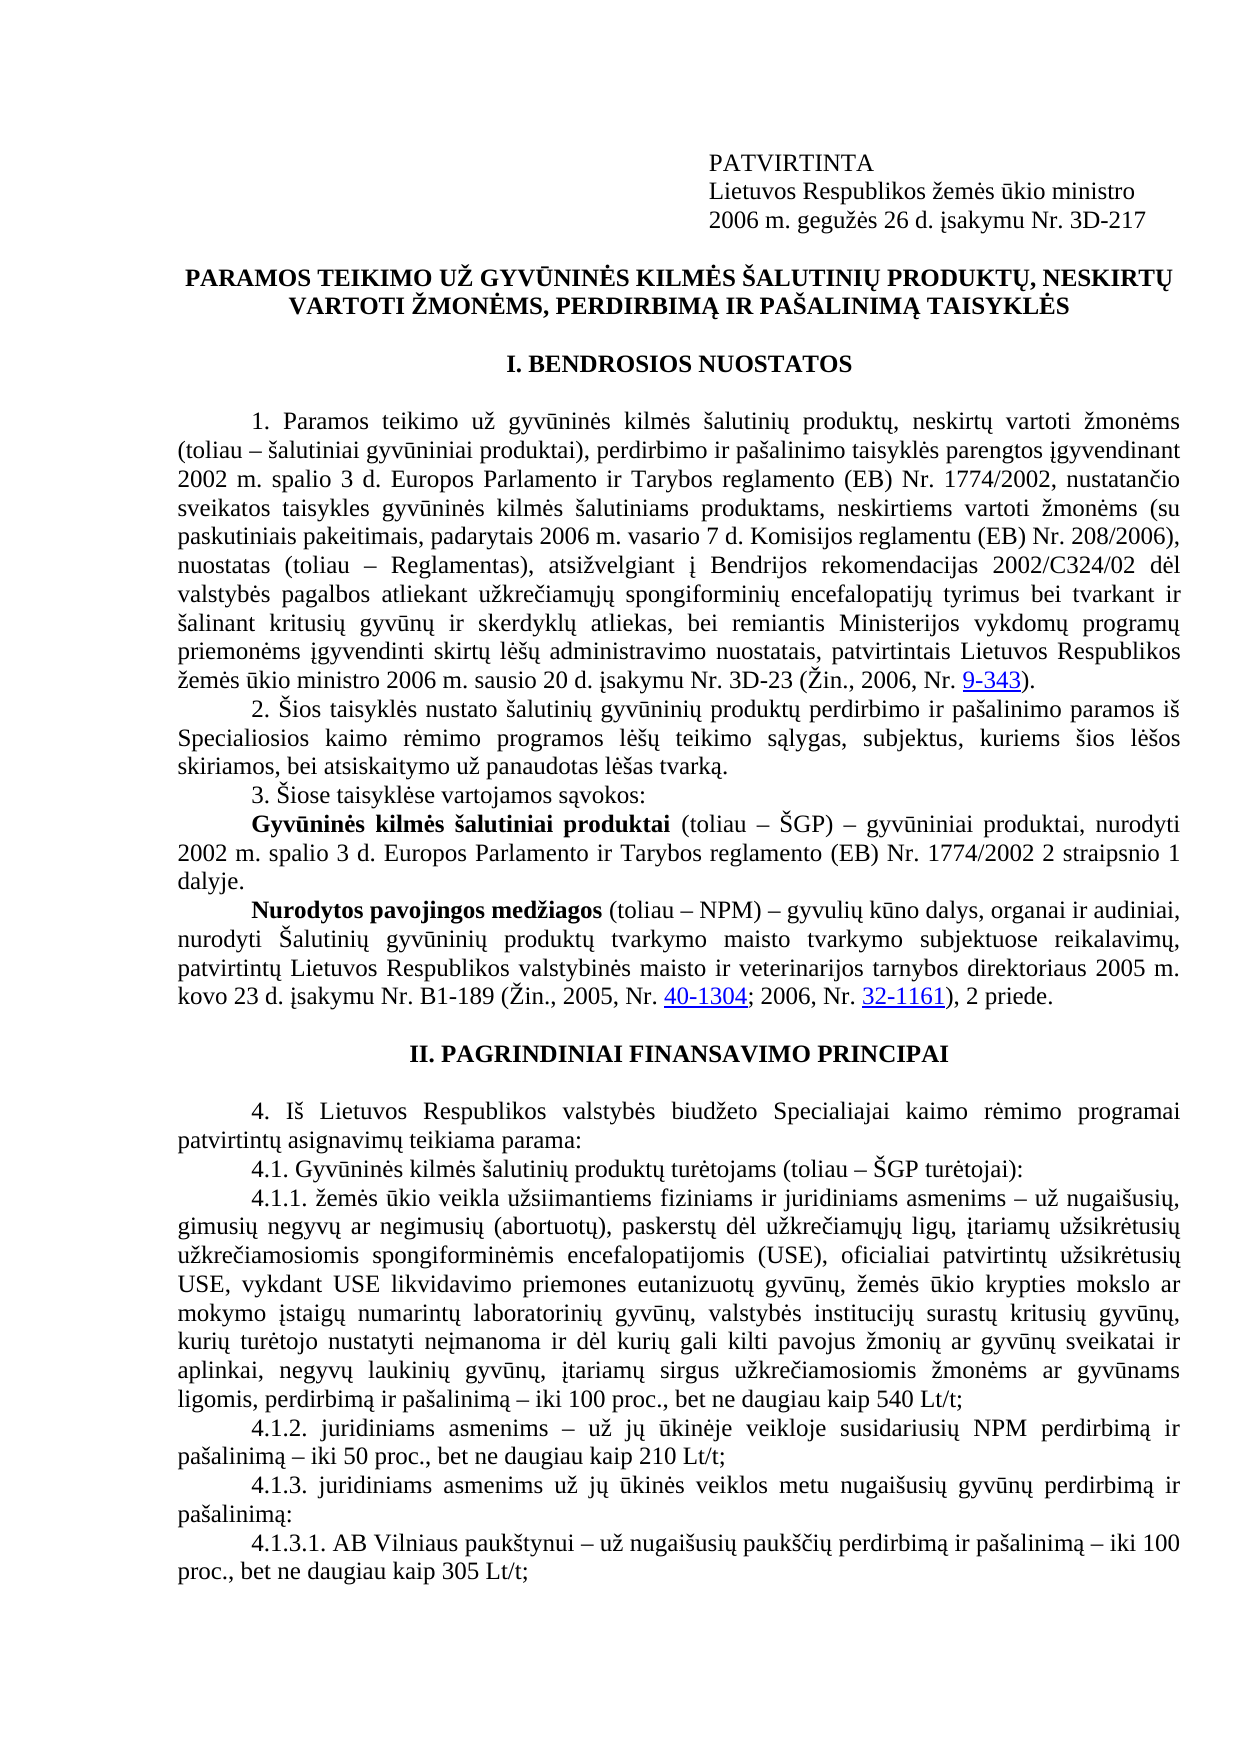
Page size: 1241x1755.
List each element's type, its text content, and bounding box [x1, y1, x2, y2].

text 2006 m. gegužės 26 d. įsakymu Nr. 3D-217 [177, 205, 1181, 234]
text Lietuvos Respublikos žemės ūkio ministro [177, 176, 1181, 205]
text 4.1.3. juridiniams asmenims už jų ūkinės veiklos metu nugaišusių gyvūnų perdirbimą ir pašalinimą: [177, 1470, 1181, 1528]
text PARAMOS TEIKIMO UŽ GYVŪNINĖS KILMĖS ŠALUTINIŲ PRODUKTŲ, NESKIRTŲ VARTOTI ŽMONĖMS, PERDIRBIMĄ IR PAŠALINIMĄ TAISYKLĖS [177, 263, 1181, 320]
text I. BENDROSIOS NUOSTATOS [177, 349, 1181, 378]
text PATVIRTINTA [177, 148, 1181, 176]
text 2. Šios taisyklės nustato šalutinių gyvūninių produktų perdirbimo ir pašalinimo paramos iš Specialiosios kaimo rėmimo programos lėšų teikimo sąlygas, subjektus, kuriems šios lėšos skiriamos, bei atsiskaitymo už panaudotas lėšas tvarką. [177, 694, 1181, 780]
text Nurodytos pavojingos medžiagos (toliau – NPM) – gyvulių kūno dalys, organai ir audiniai, nurodyti Šalutinių gyvūninių produktų tvarkymo maisto tvarkymo subjektuose reikalavimų, patvirtintų Lietuvos Respublikos valstybinės maisto ir veterinarijos tarnybos direktoriaus 2005 m. kovo 23 d. įsakymu Nr. B1-189 (Žin., 2005, Nr. 40-1304; 2006, Nr. 32-1161), 2 priede. [177, 895, 1181, 1010]
text Gyvūninės kilmės šalutiniai produktai (toliau – ŠGP) – gyvūniniai produktai, nurodyti 2002 m. spalio 3 d. Europos Parlamento ir Tarybos reglamento (EB) Nr. 1774/2002 2 straipsnio 1 dalyje. [177, 809, 1181, 895]
text 4.1.2. juridiniams asmenims – už jų ūkinėje veikloje susidariusių NPM perdirbimą ir pašalinimą – iki 50 proc., bet ne daugiau kaip 210 Lt/t; [177, 1413, 1181, 1470]
text 4.1. Gyvūninės kilmės šalutinių produktų turėtojams (toliau – ŠGP turėtojai): [177, 1154, 1181, 1183]
text 3. Šiose taisyklėse vartojamos sąvokos: [177, 780, 1181, 809]
text 4. Iš Lietuvos Respublikos valstybės biudžeto Specialiajai kaimo rėmimo programai patvirtintų asignavimų teikiama parama: [177, 1096, 1181, 1154]
text 4.1.3.1. AB Vilniaus paukštynui – už nugaišusių paukščių perdirbimą ir pašalinimą – iki 100 proc., bet ne daugiau kaip 305 Lt/t; [177, 1528, 1181, 1585]
text 4.1.1. žemės ūkio veikla užsiimantiems fiziniams ir juridiniams asmenims – už nugaišusių, gimusių negyvų ar negimusių (abortuotų), paskerstų dėl užkrečiamųjų ligų, įtariamų užsikrėtusių užkrečiamosiomis spongiforminėmis encefalopatijomis (USE), oficialiai patvirtintų užsikrėtusių USE, vykdant USE likvidavimo priemones eutanizuotų gyvūnų, žemės ūkio krypties mokslo ar mokymo įstaigų numarintų laboratorinių gyvūnų, valstybės institucijų surastų kritusių gyvūnų, kurių turėtojo nustatyti neįmanoma ir dėl kurių gali kilti pavojus žmonių ar gyvūnų sveikatai ir aplinkai, negyvų laukinių gyvūnų, įtariamų sirgus užkrečiamosiomis žmonėms ar gyvūnams ligomis, perdirbimą ir pašalinimą – iki 100 proc., bet ne daugiau kaip 540 Lt/t; [177, 1183, 1181, 1413]
text II. PAGRINDINIAI FINANSAVIMO PRINCIPAI [177, 1039, 1181, 1068]
text 1. Paramos teikimo už gyvūninės kilmės šalutinių produktų, neskirtų vartoti žmonėms (toliau – šalutiniai gyvūniniai produktai), perdirbimo ir pašalinimo taisyklės parengtos įgyvendinant 2002 m. spalio 3 d. Europos Parlamento ir Tarybos reglamento (EB) Nr. 1774/2002, nustatančio sveikatos taisykles gyvūninės kilmės šalutiniams produktams, neskirtiems vartoti žmonėms (su paskutiniais pakeitimais, padarytais 2006 m. vasario 7 d. Komisijos reglamentu (EB) Nr. 208/2006), nuostatas (toliau – Reglamentas), atsižvelgiant į Bendrijos rekomendacijas 2002/C324/02 dėl valstybės pagalbos atliekant užkrečiamųjų spongiforminių encefalopatijų tyrimus bei tvarkant ir šalinant kritusių gyvūnų ir skerdyklų atliekas, bei remiantis Ministerijos vykdomų programų priemonėms įgyvendinti skirtų lėšų administravimo nuostatais, patvirtintais Lietuvos Respublikos žemės ūkio ministro 2006 m. sausio 20 d. įsakymu Nr. 3D-23 (Žin., 2006, Nr. 9-343). [177, 406, 1181, 694]
